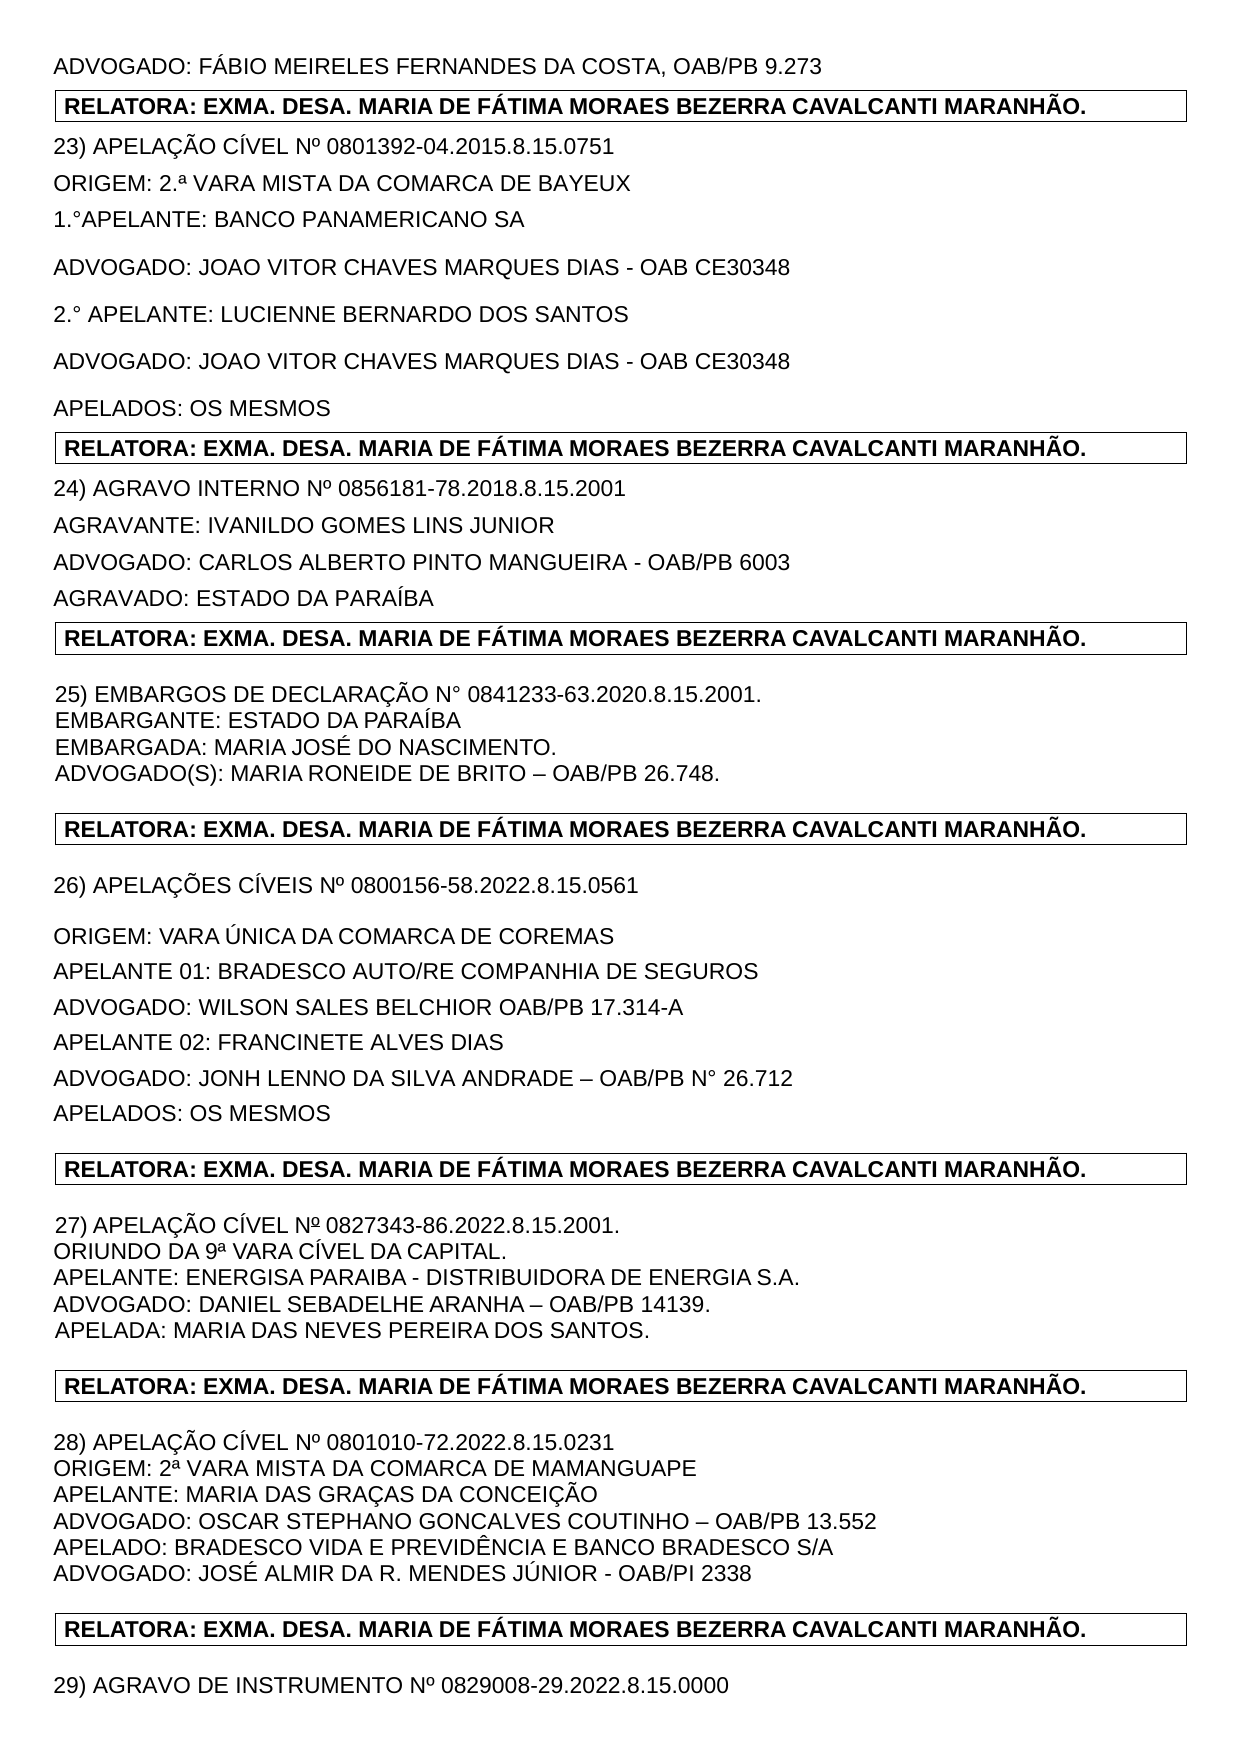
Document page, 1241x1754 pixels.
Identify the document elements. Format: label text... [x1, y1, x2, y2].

text ADVOGADO: JONH LENNO DA SILVA ANDRADE – OAB/PB N° 26.712 [53, 1055, 1187, 1091]
text RELATORA: EXMA. DESA. MARIA DE FÁTIMA MORAES BEZERRA CAVALCANTI MARANHÃO. [56, 1371, 1186, 1401]
text 23) APELAÇÃO CÍVEL Nº 0801392-04.2015.8.15.0751 [53, 133, 1187, 159]
text APELADOS: OS MESMOS [53, 1091, 1187, 1126]
text RELATORA: EXMA. DESA. MARIA DE FÁTIMA MORAES BEZERRA CAVALCANTI MARANHÃO. [56, 91, 1186, 121]
text ADVOGADO: JOSÉ ALMIR DA R. MENDES JÚNIOR - OAB/PI 2338 [53, 1560, 1187, 1587]
text ADVOGADO: CARLOS ALBERTO PINTO MANGUEIRA - OAB/PB 6003 [53, 548, 1187, 575]
text 29) AGRAVO DE INSTRUMENTO Nº 0829008-29.2022.8.15.0000 [53, 1672, 1187, 1698]
text ADVOGADO: JOAO VITOR CHAVES MARQUES DIAS - OAB CE30348 [53, 348, 1187, 374]
text ADVOGADO: OSCAR STEPHANO GONCALVES COUTINHO – OAB/PB 13.552 [53, 1508, 1187, 1534]
text 1.°APELANTE: BANCO PANAMERICANO SA [53, 206, 1187, 233]
text RELATORA: EXMA. DESA. MARIA DE FÁTIMA MORAES BEZERRA CAVALCANTI MARANHÃO. [56, 1154, 1186, 1184]
text RELATORA: EXMA. DESA. MARIA DE FÁTIMA MORAES BEZERRA CAVALCANTI MARANHÃO. [56, 814, 1186, 844]
text 25) EMBARGOS DE DECLARAÇÃO N° 0841233-63.2020.8.15.2001. [54, 681, 1187, 707]
text AGRAVANTE: IVANILDO GOMES LINS JUNIOR [53, 512, 1187, 538]
text RELATORA: EXMA. DESA. MARIA DE FÁTIMA MORAES BEZERRA CAVALCANTI MARANHÃO. [56, 1614, 1186, 1645]
text 2.° APELANTE: LUCIENNE BERNARDO DOS SANTOS [53, 301, 1187, 327]
text APELANTE: ENERGISA PARAIBA - DISTRIBUIDORA DE ENERGIA S.A. [53, 1264, 1187, 1291]
text 27) APELAÇÃO CÍVEL Nº 0827343-86.2022.8.15.2001. [54, 1212, 1187, 1238]
text 28) APELAÇÃO CÍVEL Nº 0801010-72.2022.8.15.0231 [53, 1429, 1187, 1455]
text ORIGEM: 2ª VARA MISTA DA COMARCA DE MAMANGUAPE [53, 1455, 1187, 1481]
text APELADO: BRADESCO VIDA E PREVIDÊNCIA E BANCO BRADESCO S/A [53, 1534, 1187, 1560]
text 26) APELAÇÕES CÍVEIS Nº 0800156-58.2022.8.15.0561 [53, 872, 1187, 898]
text ADVOGADO: DANIEL SEBADELHE ARANHA – OAB/PB 14139. [53, 1291, 1187, 1317]
text APELADA: MARIA DAS NEVES PEREIRA DOS SANTOS. [54, 1317, 1187, 1343]
text ADVOGADO: FÁBIO MEIRELES FERNANDES DA COSTA, OAB/PB 9.273 [53, 53, 1187, 79]
text RELATORA: EXMA. DESA. MARIA DE FÁTIMA MORAES BEZERRA CAVALCANTI MARANHÃO. [56, 623, 1186, 654]
text ADVOGADO: JOAO VITOR CHAVES MARQUES DIAS - OAB CE30348 [53, 254, 1187, 280]
text ADVOGADO(S): MARIA RONEIDE DE BRITO – OAB/PB 26.748. [54, 760, 1187, 786]
text EMBARGADA: MARIA JOSÉ DO NASCIMENTO. [54, 734, 1187, 760]
text EMBARGANTE: ESTADO DA PARAÍBA [54, 707, 1187, 734]
text 24) AGRAVO INTERNO Nº 0856181-78.2018.8.15.2001 [53, 475, 1187, 501]
text APELADOS: OS MESMOS [53, 395, 1187, 422]
text ORIGEM: 2.ª VARA MISTA DA COMARCA DE BAYEUX [53, 170, 1187, 196]
text APELANTE: MARIA DAS GRAÇAS DA CONCEIÇÃO [53, 1481, 1187, 1508]
text APELANTE 02: FRANCINETE ALVES DIAS [53, 1020, 1187, 1055]
text RELATORA: EXMA. DESA. MARIA DE FÁTIMA MORAES BEZERRA CAVALCANTI MARANHÃO. [56, 433, 1186, 463]
text ORIGEM: VARA ÚNICA DA COMARCA DE COREMAS [53, 914, 1187, 949]
text AGRAVADO: ESTADO DA PARAÍBA [53, 585, 1187, 612]
text ORIUNDO DA 9ª VARA CÍVEL DA CAPITAL. [53, 1238, 1187, 1264]
text ADVOGADO: WILSON SALES BELCHIOR OAB/PB 17.314-A [53, 984, 1187, 1020]
text APELANTE 01: BRADESCO AUTO/RE COMPANHIA DE SEGUROS [53, 949, 1187, 984]
